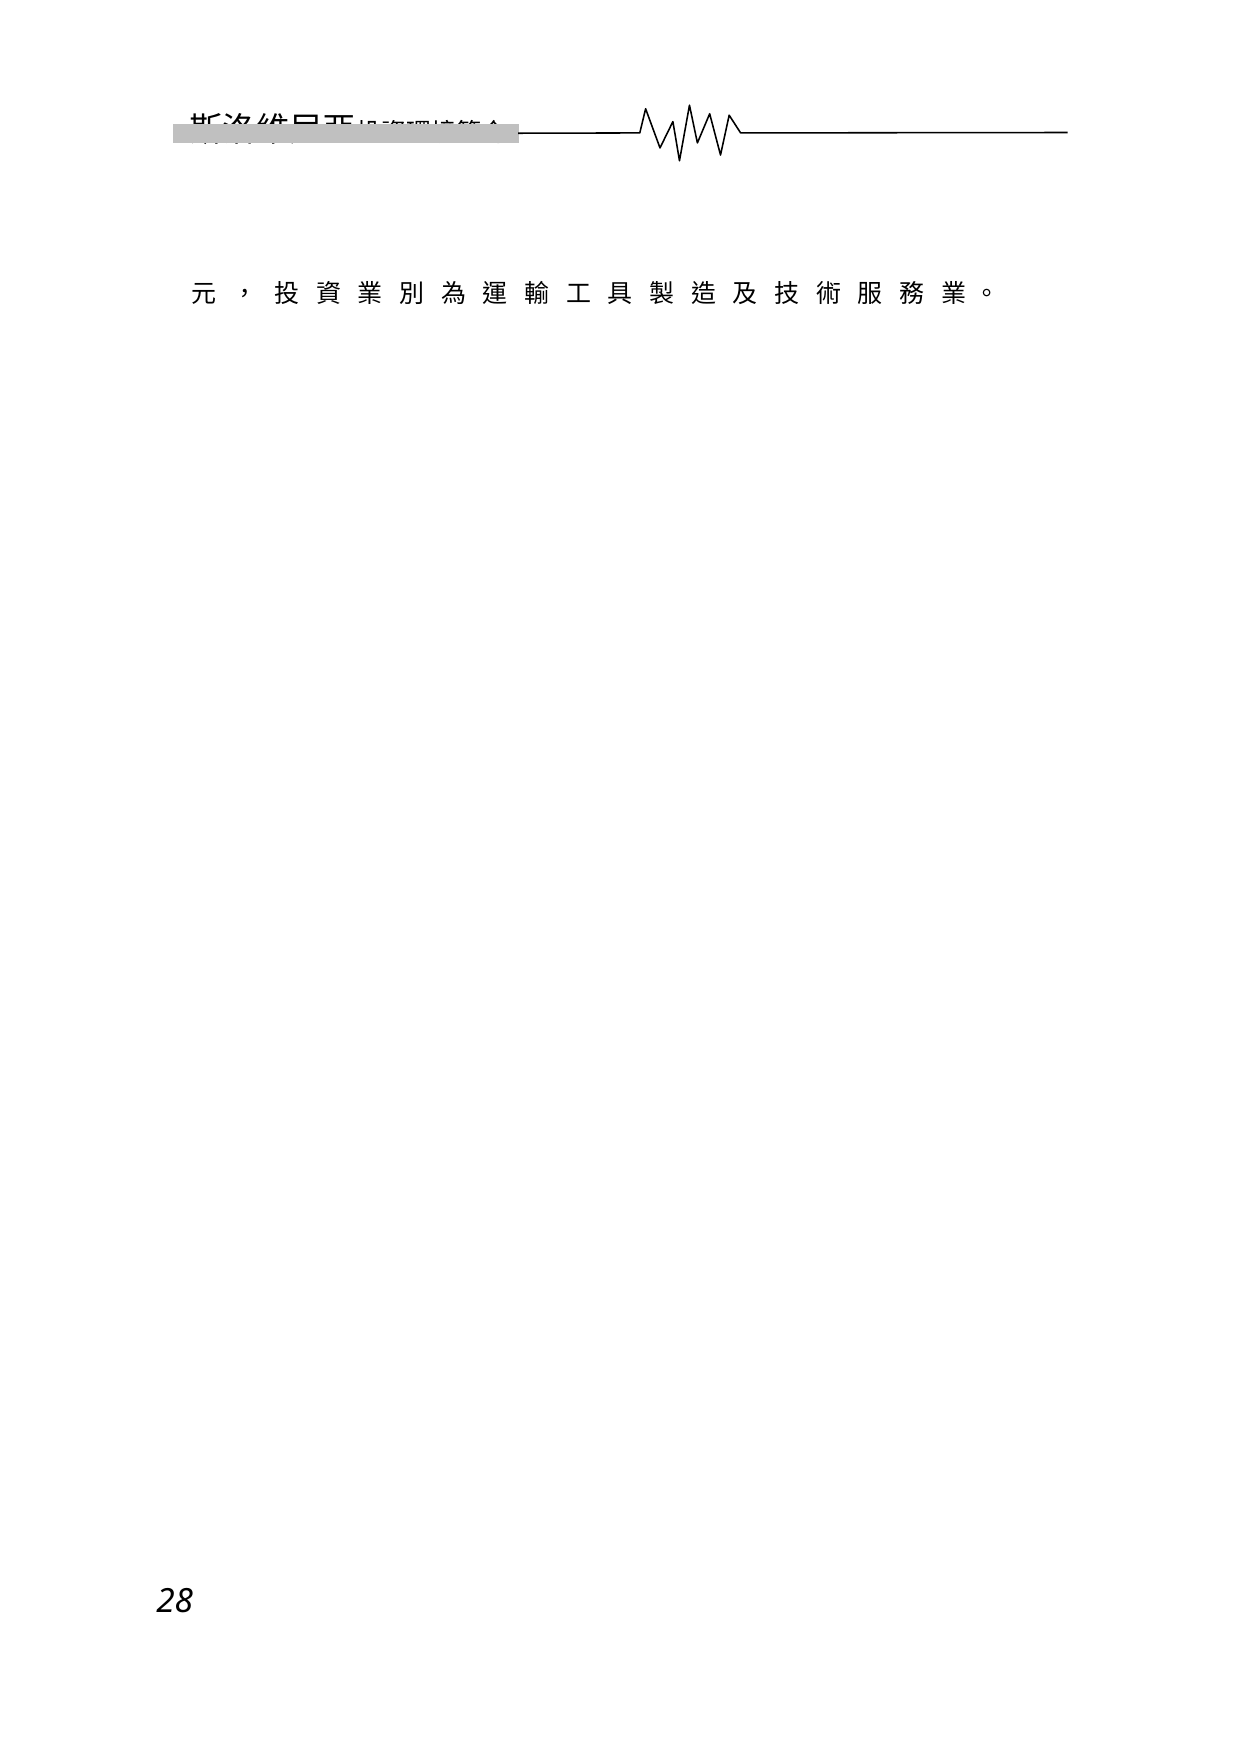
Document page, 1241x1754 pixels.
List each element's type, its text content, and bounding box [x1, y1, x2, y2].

text 元，投資業別為運輸工具製造及技術服務業。 [183, 250, 1058, 313]
